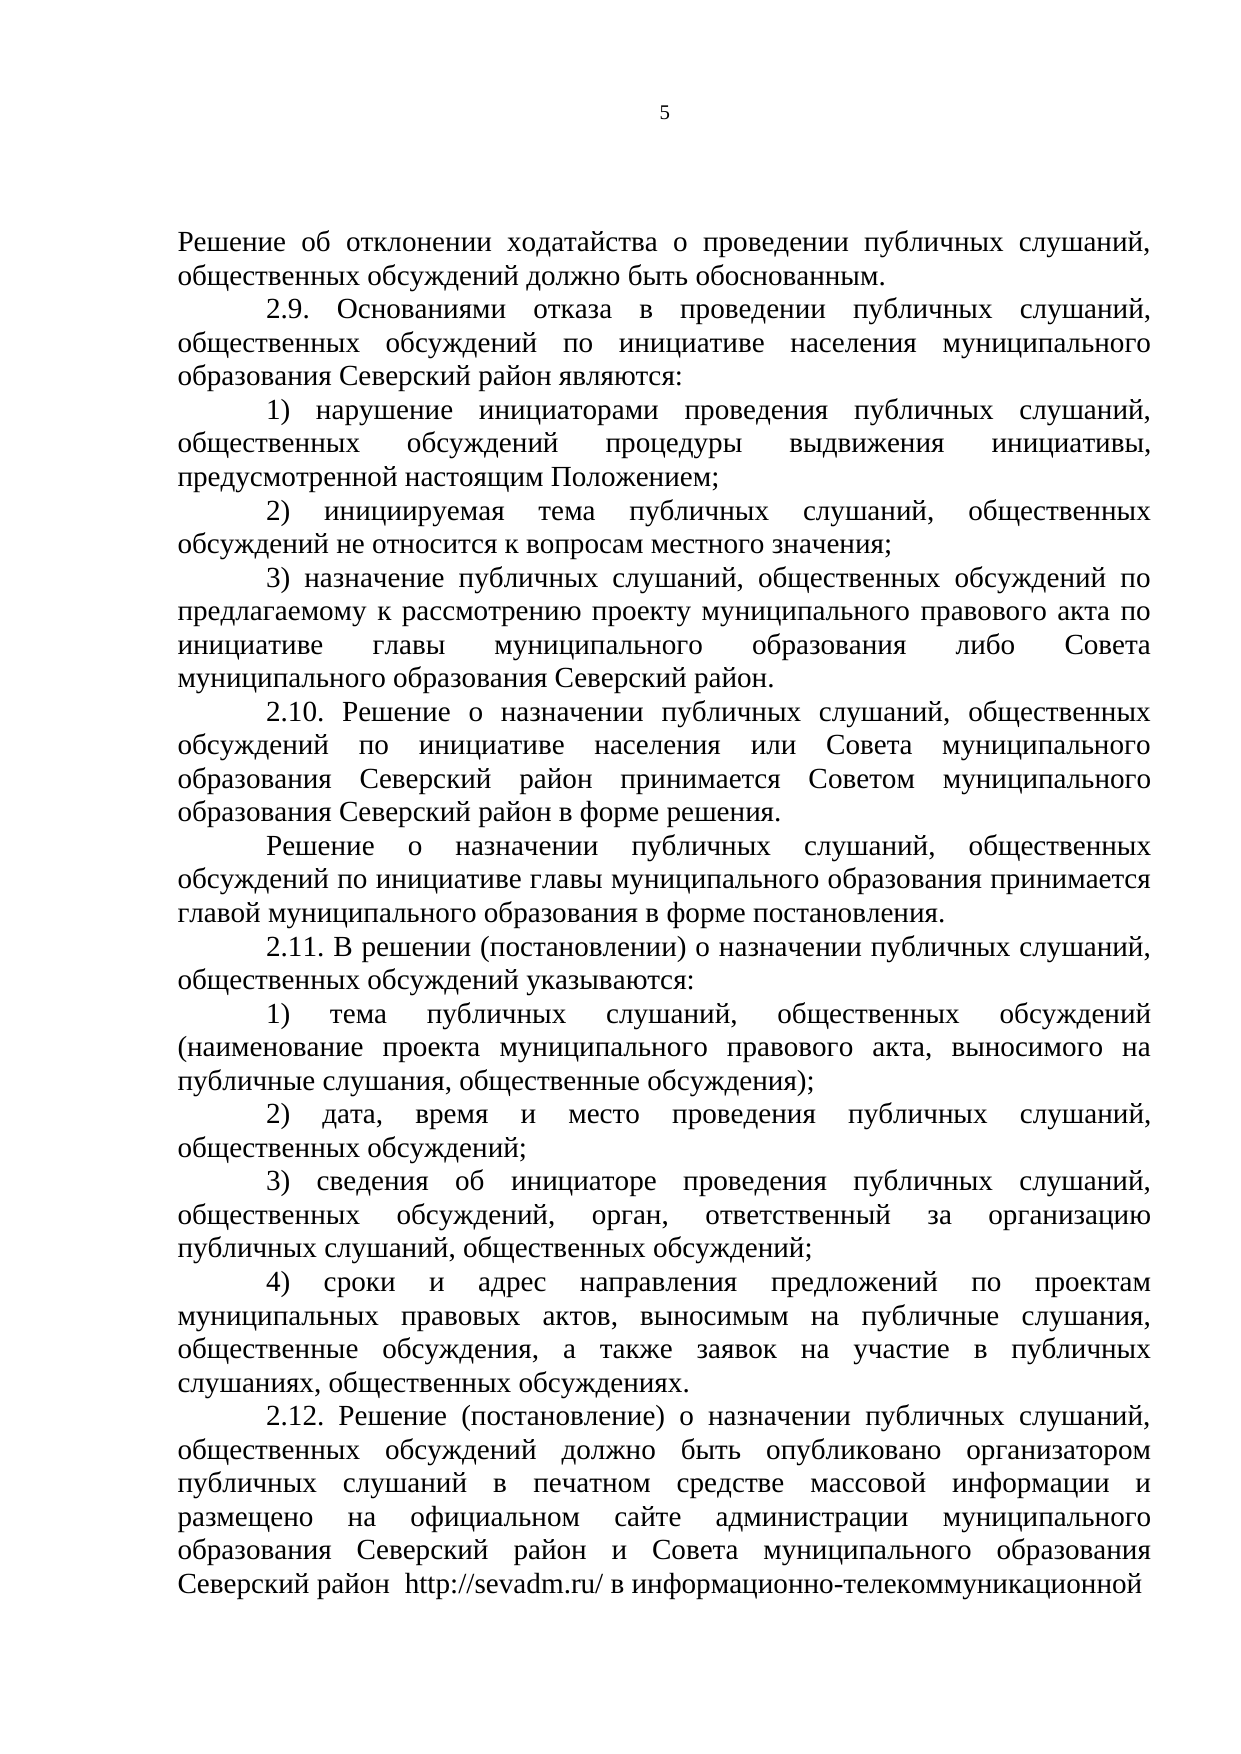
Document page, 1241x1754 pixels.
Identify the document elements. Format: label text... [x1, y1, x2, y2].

text 2) дата, время и место проведения публичных слушаний, общественных обсуждений; [177, 1096, 1152, 1163]
text 2.11. В решении (постановлении) о назначении публичных слушаний, общественных обсуждений указываются: [177, 929, 1152, 996]
text Решение о назначении публичных слушаний, общественных обсуждений по инициативе главы муниципального образования принимается главой муниципального образования в форме постановления. [177, 828, 1152, 929]
text Решение об отклонении ходатайства о проведении публичных слушаний, общественных обсуждений должно быть обоснованным. [177, 224, 1152, 291]
text 4) сроки и адрес направления предложений по проектам муниципальных правовых актов, выносимым на публичные слушания, общественные обсуждения, а также заявок на участие в публичных слушаниях, общественных обсуждениях. [177, 1264, 1152, 1398]
text 1) тема публичных слушаний, общественных обсуждений (наименование проекта муниципального правового акта, выносимого на публичные слушания, общественные обсуждения); [177, 996, 1152, 1096]
text 5 [177, 100, 1152, 124]
text 2) инициируемая тема публичных слушаний, общественных обсуждений не относится к вопросам местного значения; [177, 493, 1152, 560]
text 2.10. Решение о назначении публичных слушаний, общественных обсуждений по инициативе населения или Совета муниципального образования Северский район принимается Советом муниципального образования Северский район в форме решения. [177, 694, 1152, 828]
text 3) назначение публичных слушаний, общественных обсуждений по предлагаемому к рассмотрению проекту муниципального правового акта по инициативе главы муниципального образования либо Совета муниципального образования Северский район. [177, 560, 1152, 694]
text 1) нарушение инициаторами проведения публичных слушаний, общественных обсуждений процедуры выдвижения инициативы, предусмотренной настоящим Положением; [177, 392, 1152, 493]
text 3) сведения об инициаторе проведения публичных слушаний, общественных обсуждений, орган, ответственный за организацию публичных слушаний, общественных обсуждений; [177, 1163, 1152, 1264]
text 2.12. Решение (постановление) о назначении публичных слушаний, общественных обсуждений должно быть опубликовано организатором публичных слушаний в печатном средстве массовой информации и размещено на официальном сайте администрации муниципального образования Северский район и Совета муниципального образования Северский район http://sevadm.ru/ в информационно-телекоммуникационной [177, 1398, 1152, 1599]
text 2.9. Основаниями отказа в проведении публичных слушаний, общественных обсуждений по инициативе населения муниципального образования Северский район являются: [177, 291, 1152, 392]
